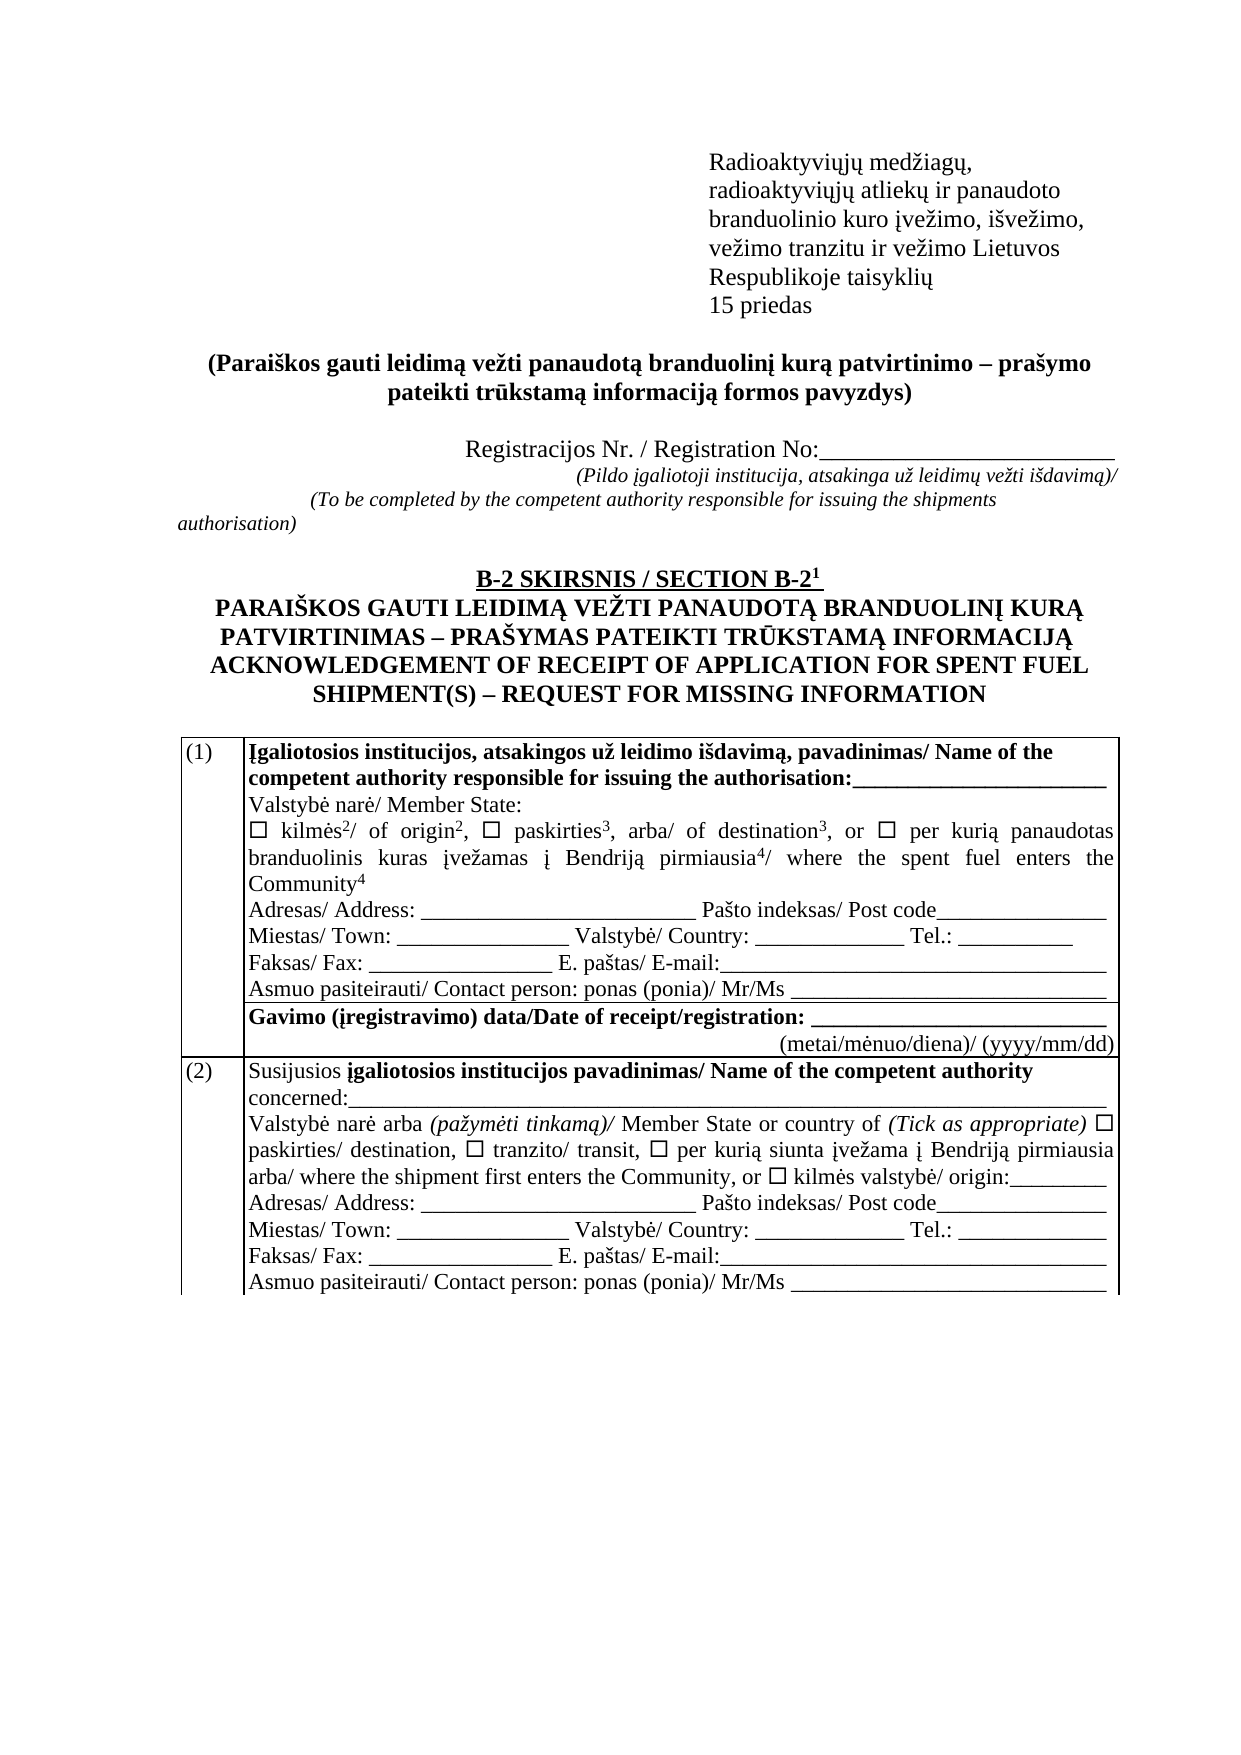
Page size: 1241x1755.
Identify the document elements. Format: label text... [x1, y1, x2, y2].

text radioaktyviųjų atliekų ir panaudoto [177, 176, 1122, 204]
table_cell (2) [182, 1058, 243, 1295]
table_cell Susijusios įgaliotosios institucijos pavadinimas/ Name of the competent authority concerned: Valstybė narė arba (pažymėti tinkamą)/ Member State or country of (Tick as appropriate) [] paskirties/ destination, [] tranzito/ transit, [] per kurią siunta įvežama į Bendriją pirmiausia arba/ where the shipment first enters the Community, or [] kilmės valstybė/ origin: Adresas/ Address: ________________________ Pašto indeksas/ Post code Miestas/ Town: _______________ Valstybė/ Country: _____________ Tel.: Faksas/ Fax: ________________ E. paštas/ E-mail: Asmuo pasiteirauti/ Contact person: ponas (ponia)/ Mr/Ms [245, 1058, 1118, 1295]
text PARAIŠKOS GAUTI LEIDIMĄ VEŽTI PANAUDOTĄ BRANDUOLINĮ KURĄ PATVIRTINIMAS – PRAŠYMAS PATEIKTI TRŪKSTAMĄ INFORMACIJĄ [177, 593, 1122, 650]
text (Pildo įgaliotoji institucija, atsakinga už leidimų vežti išdavimą)/ [177, 463, 1122, 487]
text Respublikoje taisyklių [177, 262, 1122, 291]
text ACKNOWLEDGEMENT OF RECEIPT OF APPLICATION FOR SPENT FUEL SHIPMENT(S) – REQUEST FOR MISSING INFORMATION [177, 650, 1122, 708]
text (Paraiškos gauti leidimą vežti panaudotą branduolinį kurą patvirtinimo – prašymo pateikti trūkstamą informaciją formos pavyzdys) [177, 348, 1122, 406]
text B-2 SKIRSNIS / SECTION B-21 [177, 564, 1122, 593]
text 15 priedas [177, 291, 1122, 319]
table_cell Gavimo (įregistravimo) data/Date of receipt/registration: (metai/mėnuo/diena)/ (yyyy/mm/dd) [245, 1003, 1118, 1056]
text branduolinio kuro įvežimo, išvežimo, [177, 204, 1122, 233]
text Registracijos Nr. / Registration No: [465, 434, 1122, 463]
table_header Įgaliotosios institucijos, atsakingos už leidimo išdavimą, pavadinimas/ Name of the competent authority responsible for issuing the authorisation: Valstybė narė/ Member State: [] kilmės2/ of origin2, [] paskirties3, arba/ of destination3, or [] per kurią panaudotas branduolinis kuras įvežamas į Bendriją pirmiausia4/ where the spent fuel enters the Community4 Adresas/ Address: ________________________ Pašto indeksas/ Post code Miestas/ Town: _______________ Valstybė/ Country: _____________ Tel.: __________ Faksas/ Fax: ________________ E. paštas/ E-mail: Asmuo pasiteirauti/ Contact person: ponas (ponia)/ Mr/Ms [245, 738, 1118, 1002]
text (To be completed by the competent authority responsible for issuing the shipments authorisation) [177, 487, 1122, 535]
text vežimo tranzitu ir vežimo Lietuvos [177, 233, 1122, 262]
table_header (1) [182, 738, 243, 1056]
text Radioaktyviųjų medžiagų, [177, 147, 1122, 176]
